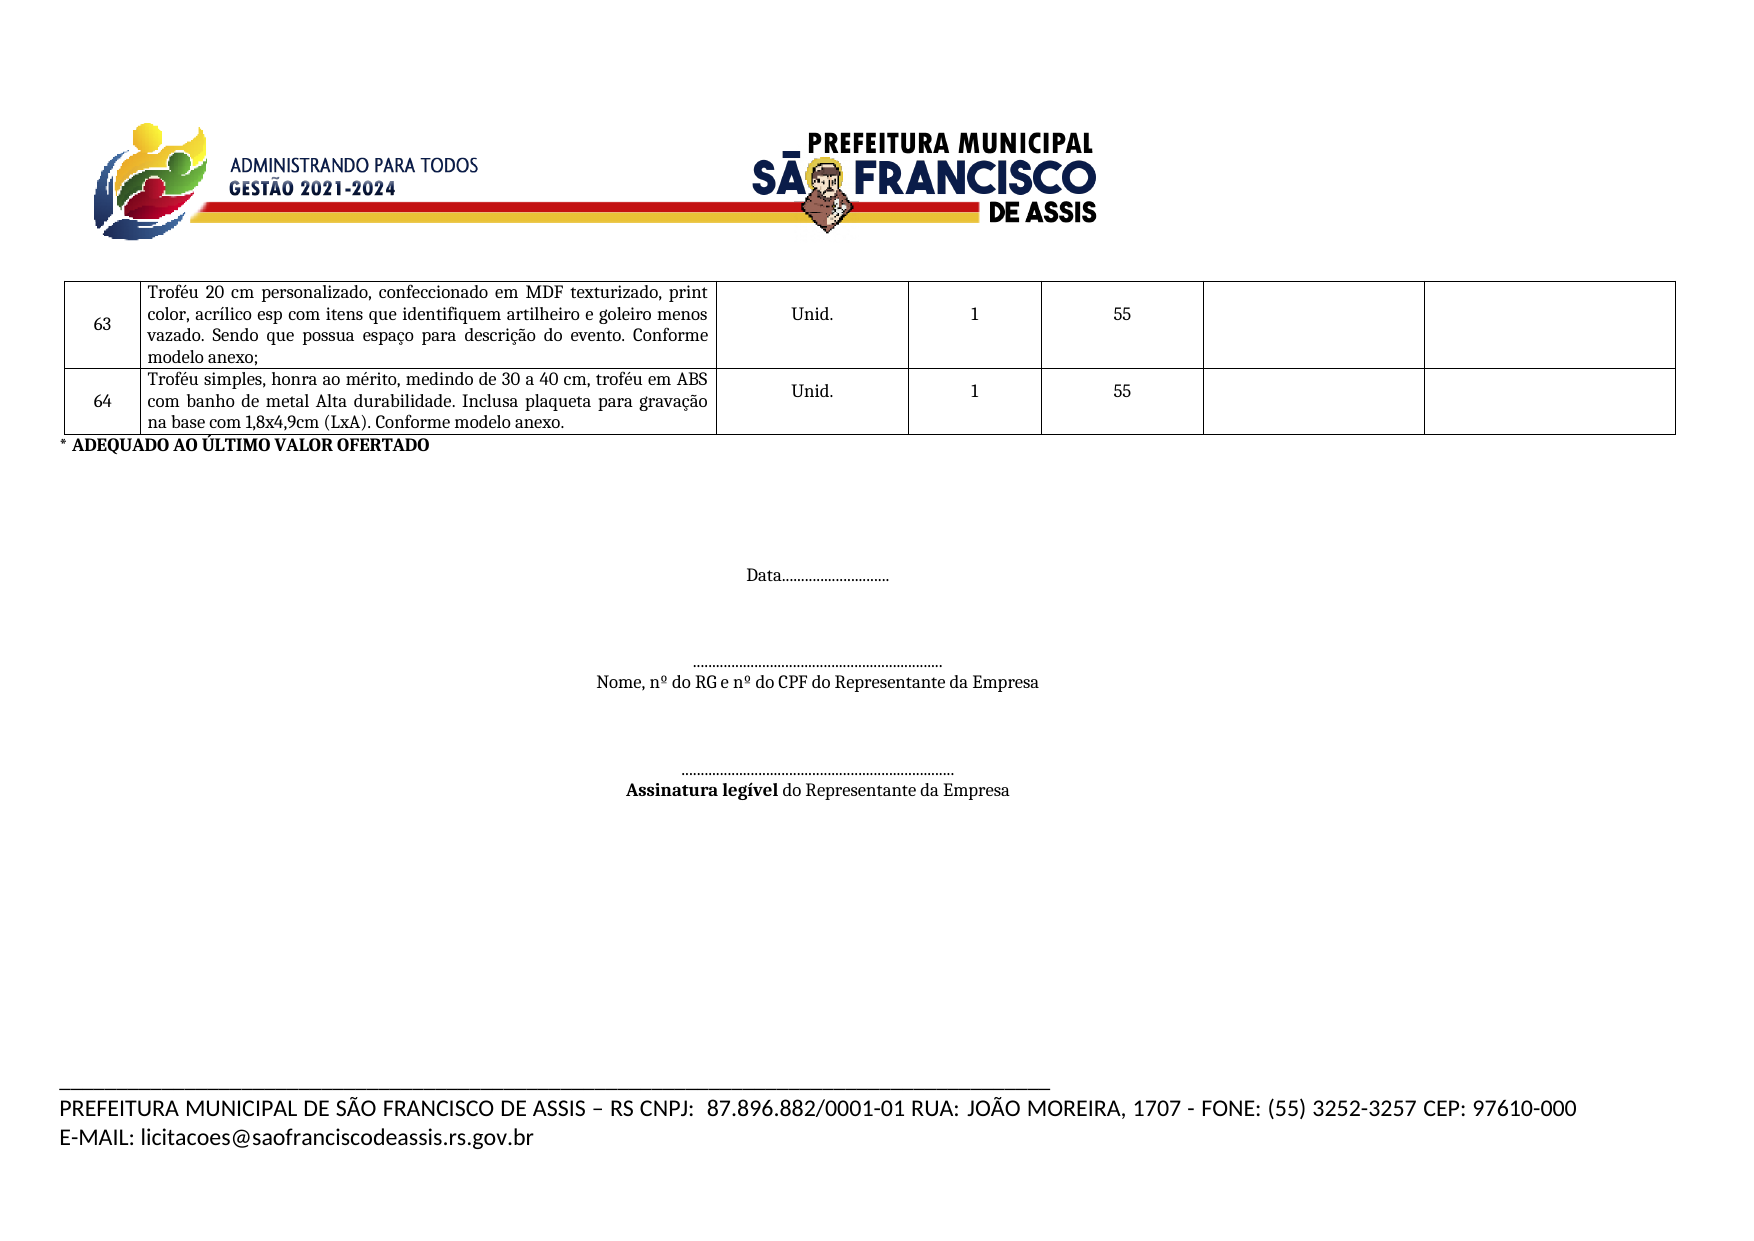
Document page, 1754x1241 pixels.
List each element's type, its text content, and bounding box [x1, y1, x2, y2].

text Data............................ [59, 564, 1577, 586]
text Assinatura legível do Representante da Empresa [59, 780, 1577, 801]
text Nome, nº do RG e nº do CPF do Representante da Empresa [59, 672, 1577, 693]
table_cell Unid. [717, 282, 908, 368]
text ................................................................. [59, 650, 1577, 672]
table_cell 55 [1042, 282, 1203, 368]
table_cell Unid. [717, 369, 908, 434]
text ....................................................................... [59, 758, 1577, 780]
table_cell 1 [909, 369, 1041, 434]
text * ADEQUADO AO ÚLTIMO VALOR OFERTADO [59, 435, 1577, 456]
table_cell 63 [65, 282, 140, 368]
table_cell [1204, 369, 1424, 434]
table_cell Troféu 20 cm personalizado, confeccionado em MDF texturizado, print color, acrílico esp com itens que identifiquem artilheiro e goleiro menos vazado. Sendo que possua espaço para descrição do evento. Conforme modelo anexo; [141, 282, 716, 368]
table_cell 64 [65, 369, 140, 434]
table_cell 55 [1042, 369, 1203, 434]
table_cell [1204, 282, 1424, 368]
table_cell Troféu simples, honra ao mérito, medindo de 30 a 40 cm, troféu em ABS com banho de metal Alta durabilidade. Inclusa plaqueta para gravação na base com 1,8x4,9cm (LxA). Conforme modelo anexo. [141, 369, 716, 434]
table_cell [1425, 282, 1675, 368]
table_cell 1 [909, 282, 1041, 368]
table_cell [1425, 369, 1675, 434]
